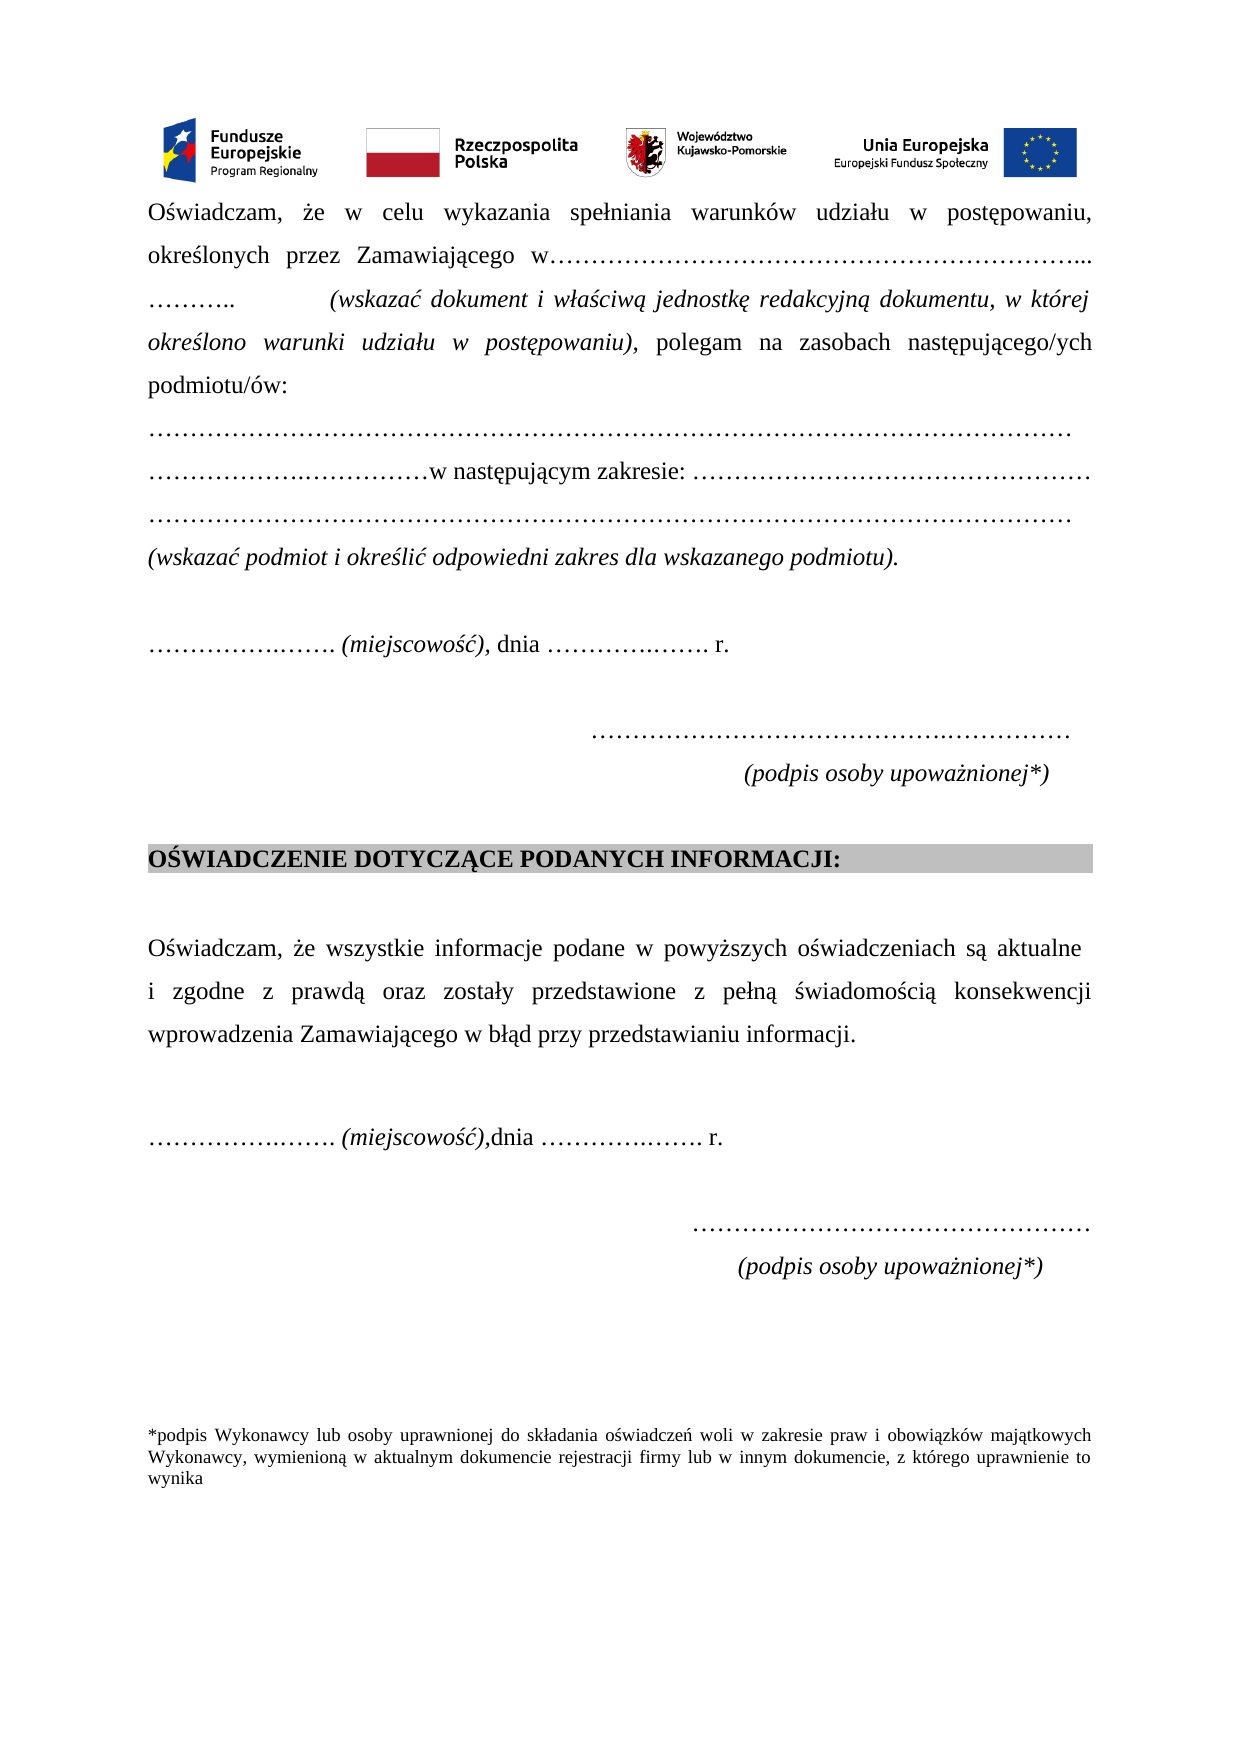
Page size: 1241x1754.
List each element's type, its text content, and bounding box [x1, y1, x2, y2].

text …………….……. (miejscowość), dnia ………….……. r. [148, 629, 1093, 657]
text ………………………………………………………………………………………………… (wskazać podmiot i określić odpowiedni zakres dla wskazanego podmiotu). [148, 499, 1093, 571]
text (podpis osoby upoważnionej*) [516, 758, 1093, 787]
text *podpis Wykonawcy lub osoby uprawnionej do składania oświadczeń woli w zakresie praw i obowiązków majątkowych Wykonawcy, wymienioną w aktualnym dokumencie rejestracji firmy lub w innym dokumencie, z którego uprawnienie to wynika [148, 1424, 1093, 1489]
text ………………………………………… [148, 1208, 1093, 1237]
text (podpis osoby upoważnionej*) [738, 1251, 1093, 1280]
text Oświadczam, że w celu wykazania spełniania warunków udziału w postępowaniu, określonych przez Zamawiającego w………………………………………………………...……….. (wskazać dokument i właściwą jednostkę redakcyjną dokumentu, w której określono warunki udziału w postępowaniu), polegam na zasobach następującego/ych podmiotu/ów: ………………………………………………………………………………………………………………….……………w następującym zakresie: ………………………………………… [148, 198, 1093, 485]
text …………………………………….…………… [148, 672, 1093, 744]
text OŚWIADCZENIE DOTYCZĄCE PODANYCH INFORMACJI: [148, 844, 1093, 873]
text …………….……. (miejscowość),dnia ………….……. r. [148, 1122, 1093, 1151]
text Oświadczam, że wszystkie informacje podane w powyższych oświadczeniach są aktualne i zgodne z prawdą oraz zostały przedstawione z pełną świadomością konsekwencji wprowadzenia Zamawiającego w błąd przy przedstawianiu informacji. [148, 933, 1093, 1048]
